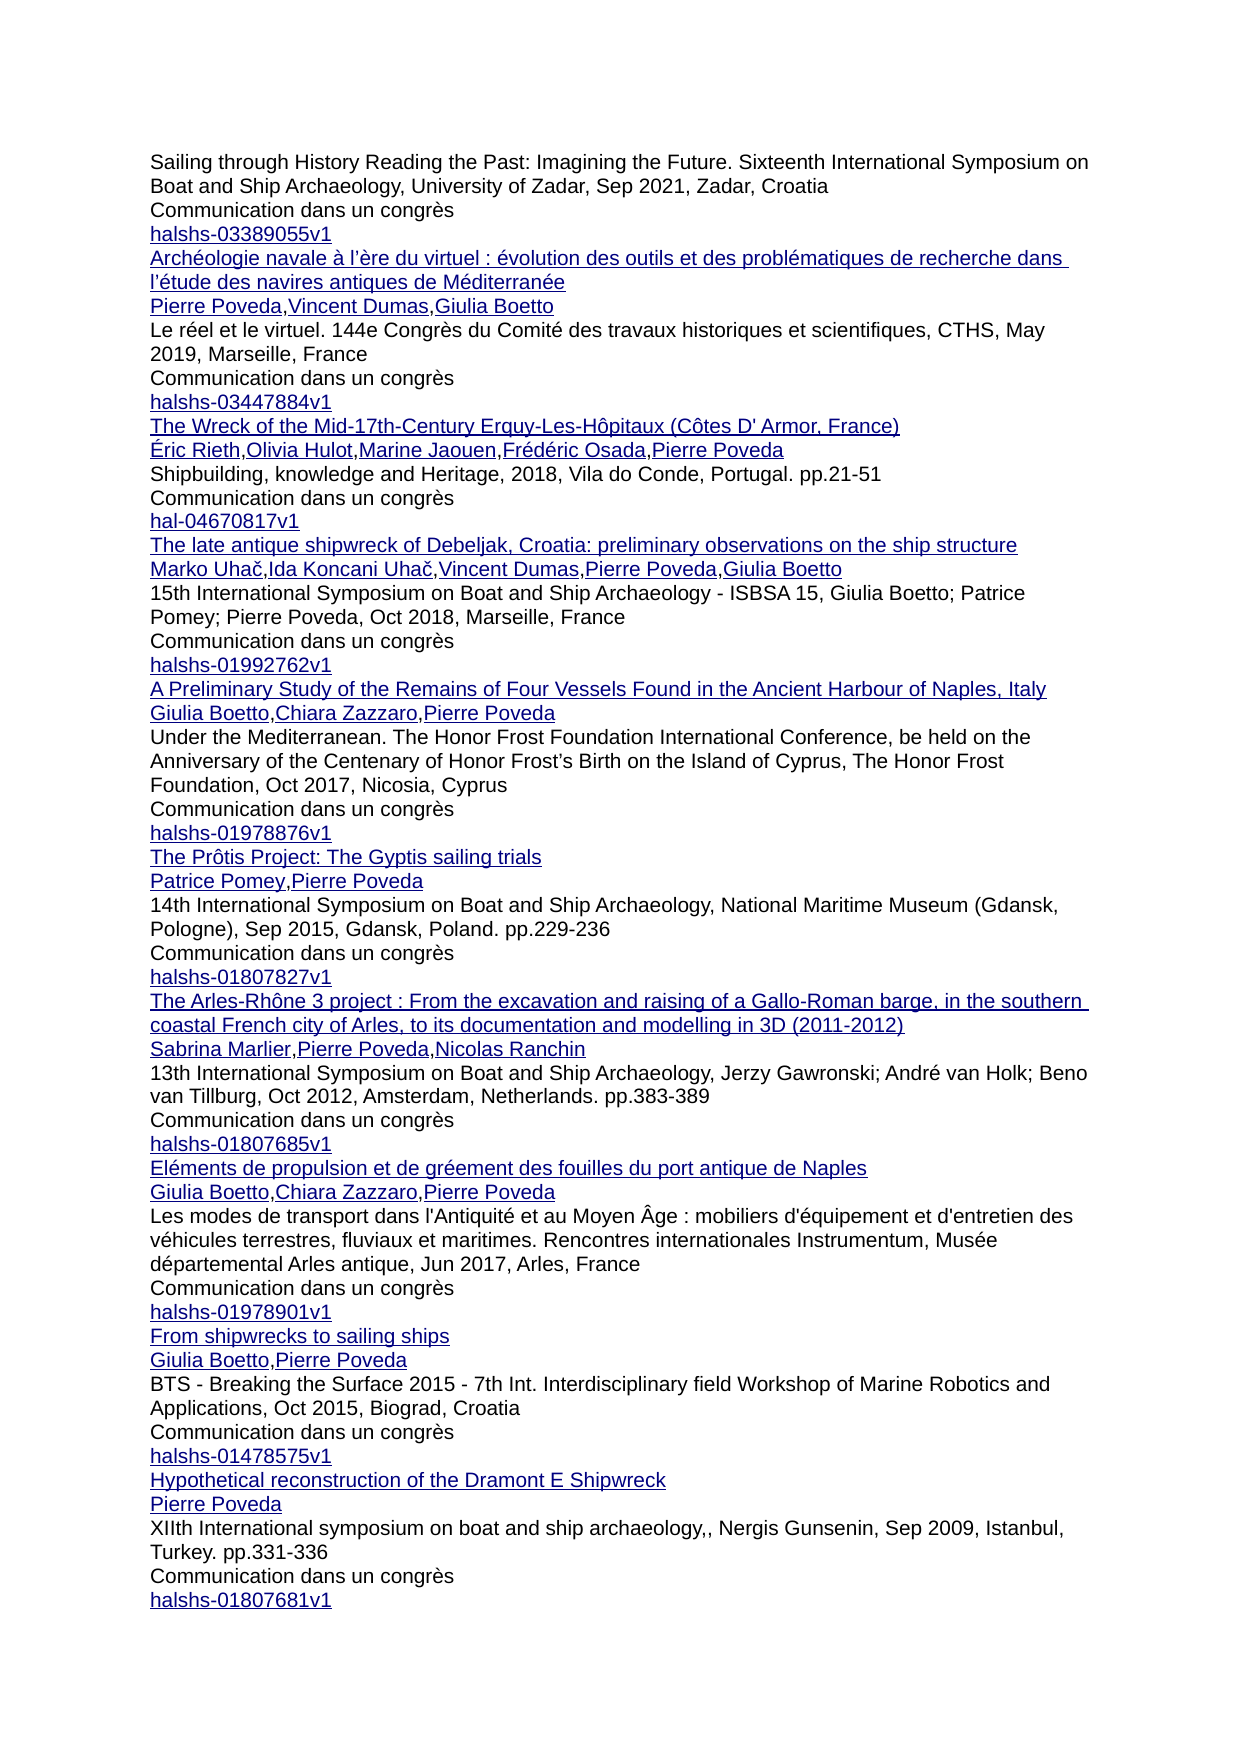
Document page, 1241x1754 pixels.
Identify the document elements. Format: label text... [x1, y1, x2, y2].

table_cell The Arles-Rhône 3 project : From the excavation and raising of a Gallo-Roman barge, in the southern coastal French city of Arles, to its documentation and modelling in 3D (2011-2012) Sabrina Marlier,Pierre Poveda,Nicolas Ranchin 13th International Symposium on Boat and Ship Archaeology, Jerzy Gawronski; André van Holk; Beno van Tillburg, Oct 2012, Amsterdam, Netherlands. pp.383-389 Communication dans un congrès halshs-01807685v1 [150, 989, 1090, 1156]
table_cell The late antique shipwreck of Debeljak, Croatia: preliminary observations on the ship structure Marko Uhač,Ida Koncani Uhač,Vincent Dumas,Pierre Poveda,Giulia Boetto 15th International Symposium on Boat and Ship Archaeology - ISBSA 15, Giulia Boetto; Patrice Pomey; Pierre Poveda, Oct 2018, Marseille, France Communication dans un congrès halshs-01992762v1 [150, 533, 1090, 677]
table_cell The Wreck of the Mid-17th-Century Erquy-Les-Hôpitaux (Côtes D' Armor, France) Éric Rieth,Olivia Hulot,Marine Jaouen,Frédéric Osada,Pierre Poveda Shipbuilding, knowledge and Heritage, 2018, Vila do Conde, Portugal. pp.21-51 Communication dans un congrès hal-04670817v1 [150, 414, 1090, 533]
table_cell Sailing through History Reading the Past: Imagining the Future. Sixteenth International Symposium on Boat and Ship Archaeology, University of Zadar, Sep 2021, Zadar, Croatia Communication dans un congrès halshs-03389055v1 [150, 150, 1090, 246]
table_cell The Prôtis Project: The Gyptis sailing trials Patrice Pomey,Pierre Poveda 14th International Symposium on Boat and Ship Archaeology, National Maritime Museum (Gdansk, Pologne), Sep 2015, Gdansk, Poland. pp.229-236 Communication dans un congrès halshs-01807827v1 [150, 845, 1090, 988]
table_cell Hypothetical reconstruction of the Dramont E Shipwreck Pierre Poveda XIIth International symposium on boat and ship archaeology,, Nergis Gunsenin, Sep 2009, Istanbul, Turkey. pp.331-336 Communication dans un congrès halshs-01807681v1 [150, 1468, 1090, 1611]
table_cell A Preliminary Study of the Remains of Four Vessels Found in the Ancient Harbour of Naples, Italy Giulia Boetto,Chiara Zazzaro,Pierre Poveda Under the Mediterranean. The Honor Frost Foundation International Conference, be held on the Anniversary of the Centenary of Honor Frost’s Birth on the Island of Cyprus, The Honor Frost Foundation, Oct 2017, Nicosia, Cyprus Communication dans un congrès halshs-01978876v1 [150, 677, 1090, 845]
table_cell From shipwrecks to sailing ships Giulia Boetto,Pierre Poveda BTS - Breaking the Surface 2015 - 7th Int. Interdisciplinary field Workshop of Marine Robotics and Applications, Oct 2015, Biograd, Croatia Communication dans un congrès halshs-01478575v1 [150, 1324, 1090, 1468]
table_cell Archéologie navale à l’ère du virtuel : évolution des outils et des problématiques de recherche dans l’étude des navires antiques de Méditerranée Pierre Poveda,Vincent Dumas,Giulia Boetto Le réel et le virtuel. 144e Congrès du Comité des travaux historiques et scientifiques, CTHS, May 2019, Marseille, France Communication dans un congrès halshs-03447884v1 [150, 246, 1090, 413]
table_cell Eléments de propulsion et de gréement des fouilles du port antique de Naples Giulia Boetto,Chiara Zazzaro,Pierre Poveda Les modes de transport dans l'Antiquité et au Moyen Âge : mobiliers d'équipement et d'entretien des véhicules terrestres, fluviaux et maritimes. Rencontres internationales Instrumentum, Musée départemental Arles antique, Jun 2017, Arles, France Communication dans un congrès halshs-01978901v1 [150, 1156, 1090, 1324]
